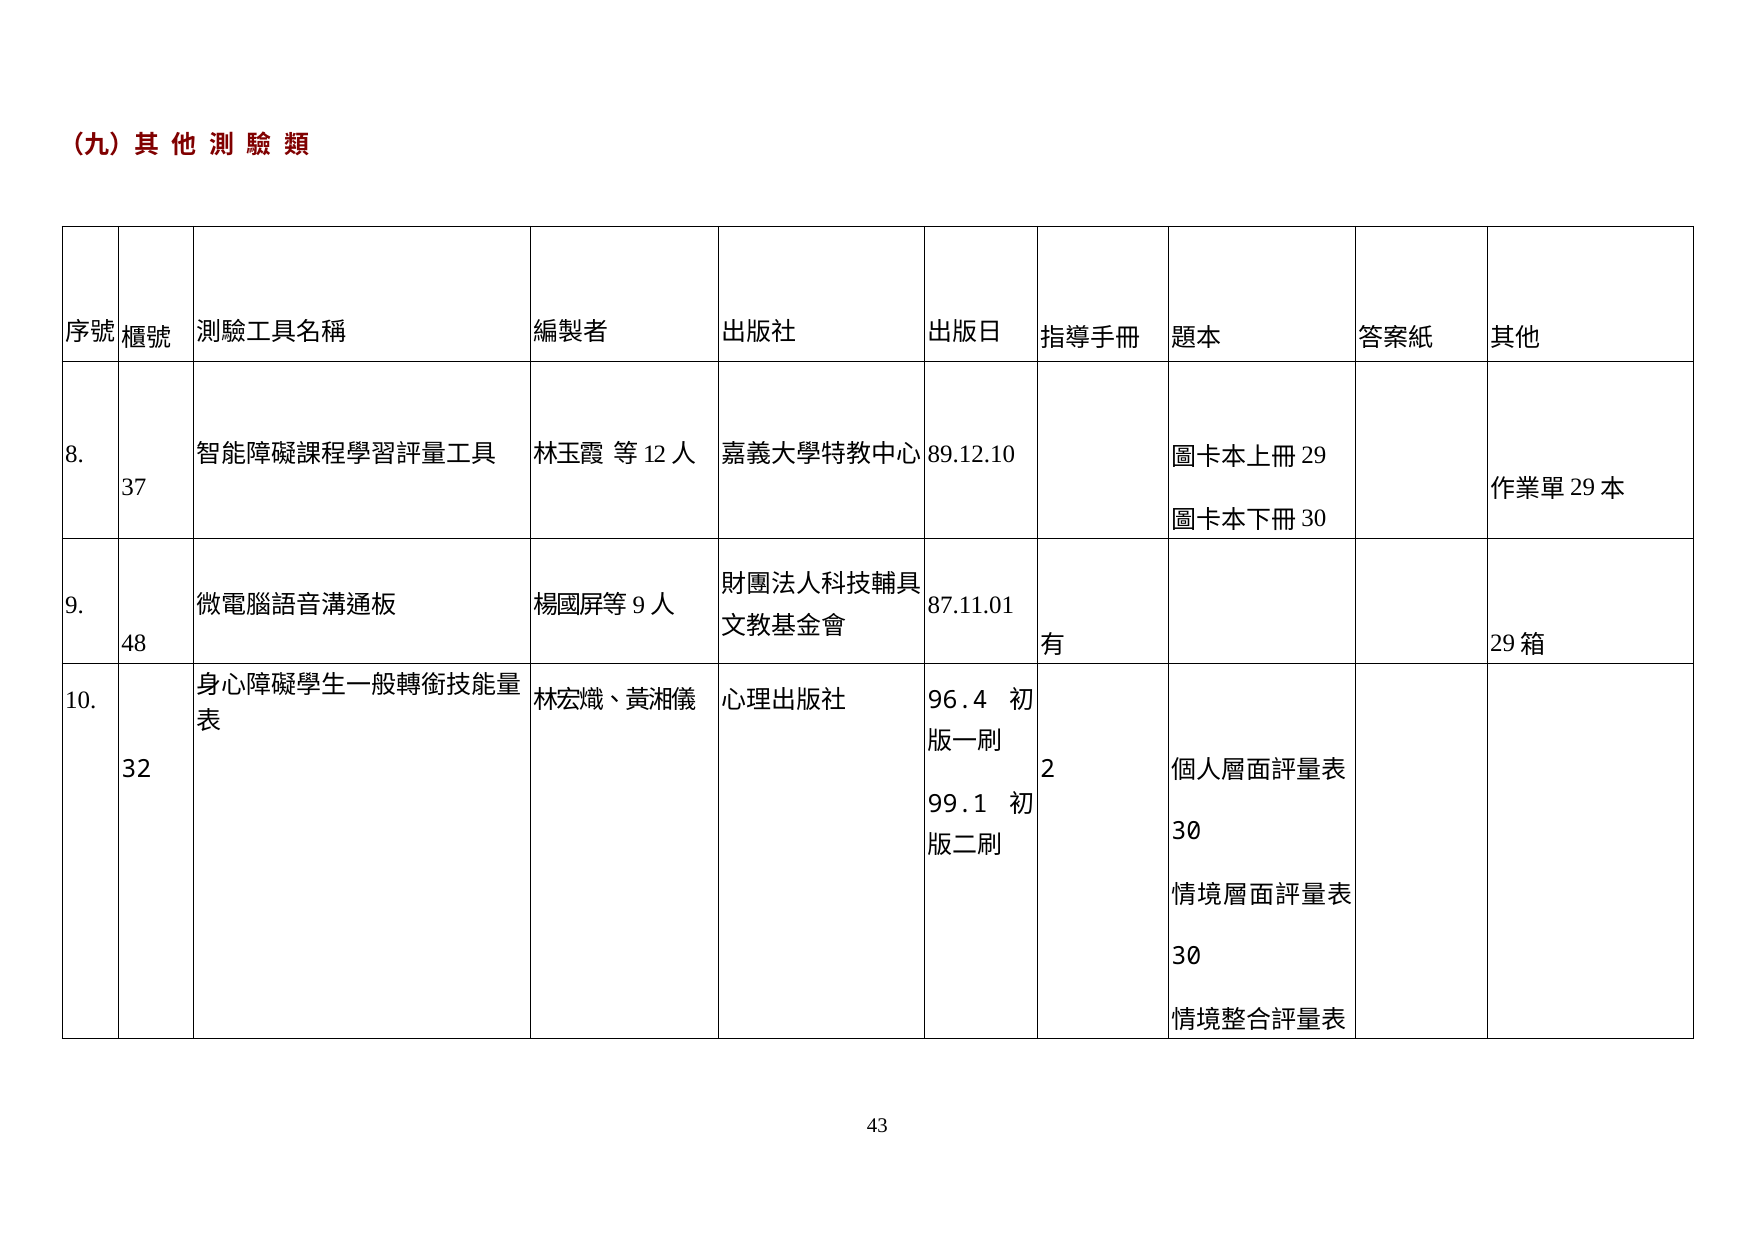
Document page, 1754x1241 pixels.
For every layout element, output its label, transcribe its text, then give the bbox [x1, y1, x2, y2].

table_cell [1169, 539, 1355, 663]
table_header 指導手冊 [1038, 227, 1168, 361]
table_header 出版社 [719, 227, 924, 361]
table_cell [1356, 664, 1487, 1038]
table_cell 楊國屏等9人 [531, 539, 718, 663]
table_cell [63, 664, 118, 1038]
table_cell 圖卡本上冊29 圖卡本下冊30 [1169, 362, 1355, 538]
table_cell [1488, 664, 1693, 1038]
table_cell 林玉霞 等12人 [531, 362, 718, 538]
table_cell 心理出版社 [719, 664, 924, 1038]
table_cell 微電腦語音溝通板 [194, 539, 530, 663]
table_header 其他 [1488, 227, 1693, 361]
table_header 出版日 [925, 227, 1037, 361]
table_cell [1356, 539, 1487, 663]
table_header 序號 [63, 227, 118, 361]
table_cell 財團法人科技輔具文教基金會 [719, 539, 924, 663]
table_cell 林宏熾、黃湘儀 [531, 664, 718, 1038]
table_cell 32 [119, 664, 193, 1038]
table_cell 身心障礙學生一般轉銜技能量表 [194, 664, 530, 1038]
table_cell 智能障礙課程學習評量工具 [194, 362, 530, 538]
table_header 答案紙 [1356, 227, 1487, 361]
table_header 題本 [1169, 227, 1355, 361]
table_cell 48 [119, 539, 193, 663]
table_header 櫃號 [119, 227, 193, 361]
table_cell [63, 362, 118, 538]
table_cell 29箱 [1488, 539, 1693, 663]
table_header 測驗工具名稱 [194, 227, 530, 361]
table_cell 89.12.10 [925, 362, 1037, 538]
table_cell [63, 539, 118, 663]
table_cell 96.4初版一刷 99.1初版二刷 [925, 664, 1037, 1038]
table_cell [1038, 362, 1168, 538]
table_cell 個人層面評量表 30 情境層面評量表30 情境整合評量表 [1169, 664, 1355, 1038]
table_cell 2 [1038, 664, 1168, 1038]
table_cell 37 [119, 362, 193, 538]
text （九）其 他 測 驗 類 [59, 101, 1695, 163]
table_cell 作業單29本 [1488, 362, 1693, 538]
table_cell [1356, 362, 1487, 538]
table_cell 有 [1038, 539, 1168, 663]
table_header 編製者 [531, 227, 718, 361]
table_cell 嘉義大學特教中心 [719, 362, 924, 538]
table_cell 87.11.01 [925, 539, 1037, 663]
